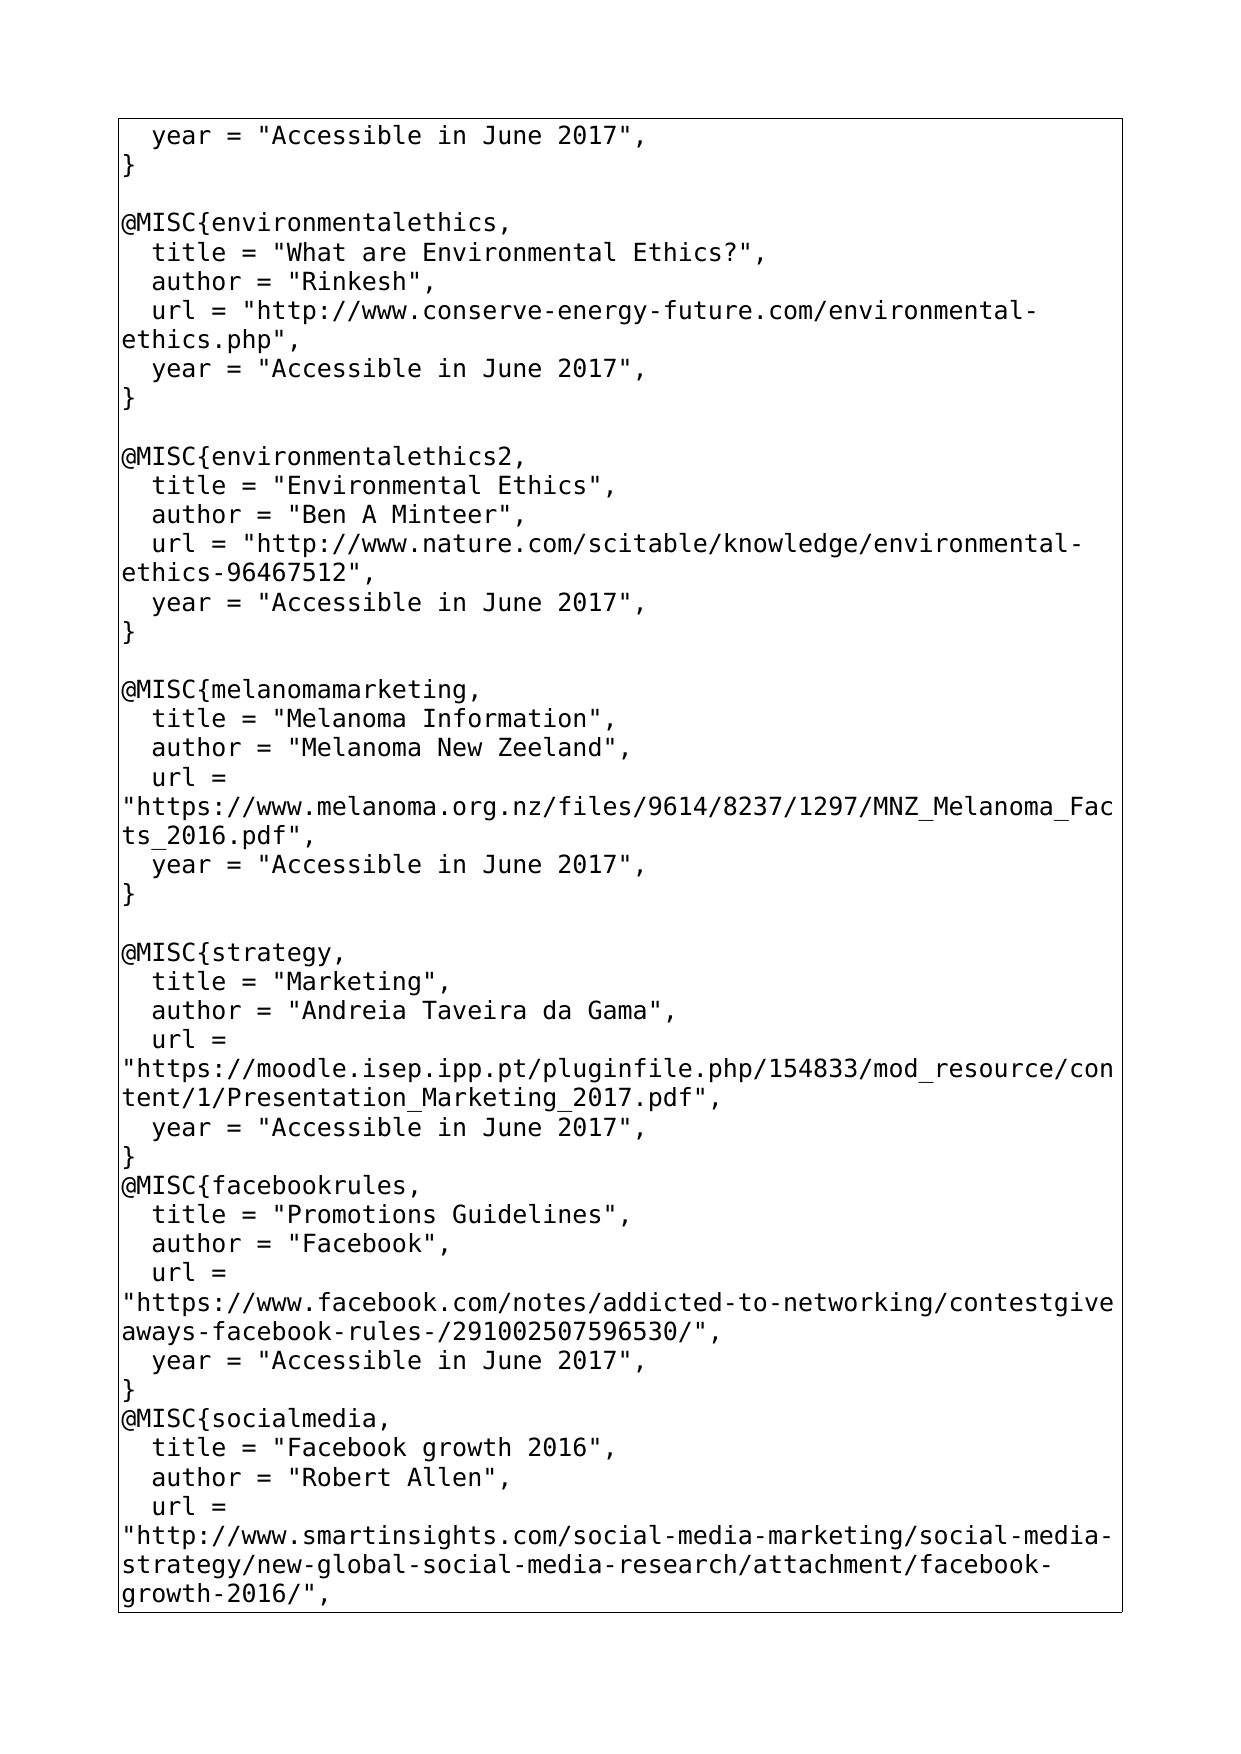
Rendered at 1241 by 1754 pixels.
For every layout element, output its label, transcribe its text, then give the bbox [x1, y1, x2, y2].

table_header year = "Accessible in June 2017", } @MISC{environmentalethics, title = "What are Environmental Ethics?", author = "Rinkesh", url = "http://www.conserve-energy-future.com/environmental-ethics.php", year = "Accessible in June 2017", } @MISC{environmentalethics2, title = "Environmental Ethics", author = "Ben A Minteer", url = "http://www.nature.com/scitable/knowledge/environmental-ethics-96467512", year = "Accessible in June 2017", } @MISC{melanomamarketing, title = "Melanoma Information", author = "Melanoma New Zeeland", url = "https://www.melanoma.org.nz/files/9614/8237/1297/MNZ_Melanoma_Facts_2016.pdf", year = "Accessible in June 2017", } @MISC{strategy, title = "Marketing", author = "Andreia Taveira da Gama", url = "https://moodle.isep.ipp.pt/pluginfile.php/154833/mod_resource/content/1/Presentation_Marketing_2017.pdf", year = "Accessible in June 2017", } @MISC{facebookrules, title = "Promotions Guidelines", author = "Facebook", url = "https://www.facebook.com/notes/addicted-to-networking/contestgiveaways-facebook-rules-/291002507596530/", year = "Accessible in June 2017", } @MISC{socialmedia, title = "Facebook growth 2016", author = "Robert Allen", url = "http://www.smartinsights.com/social-media-marketing/social-media-strategy/new-global-social-media-research/attachment/facebook-growth-2016/", [119, 119, 1122, 1612]
